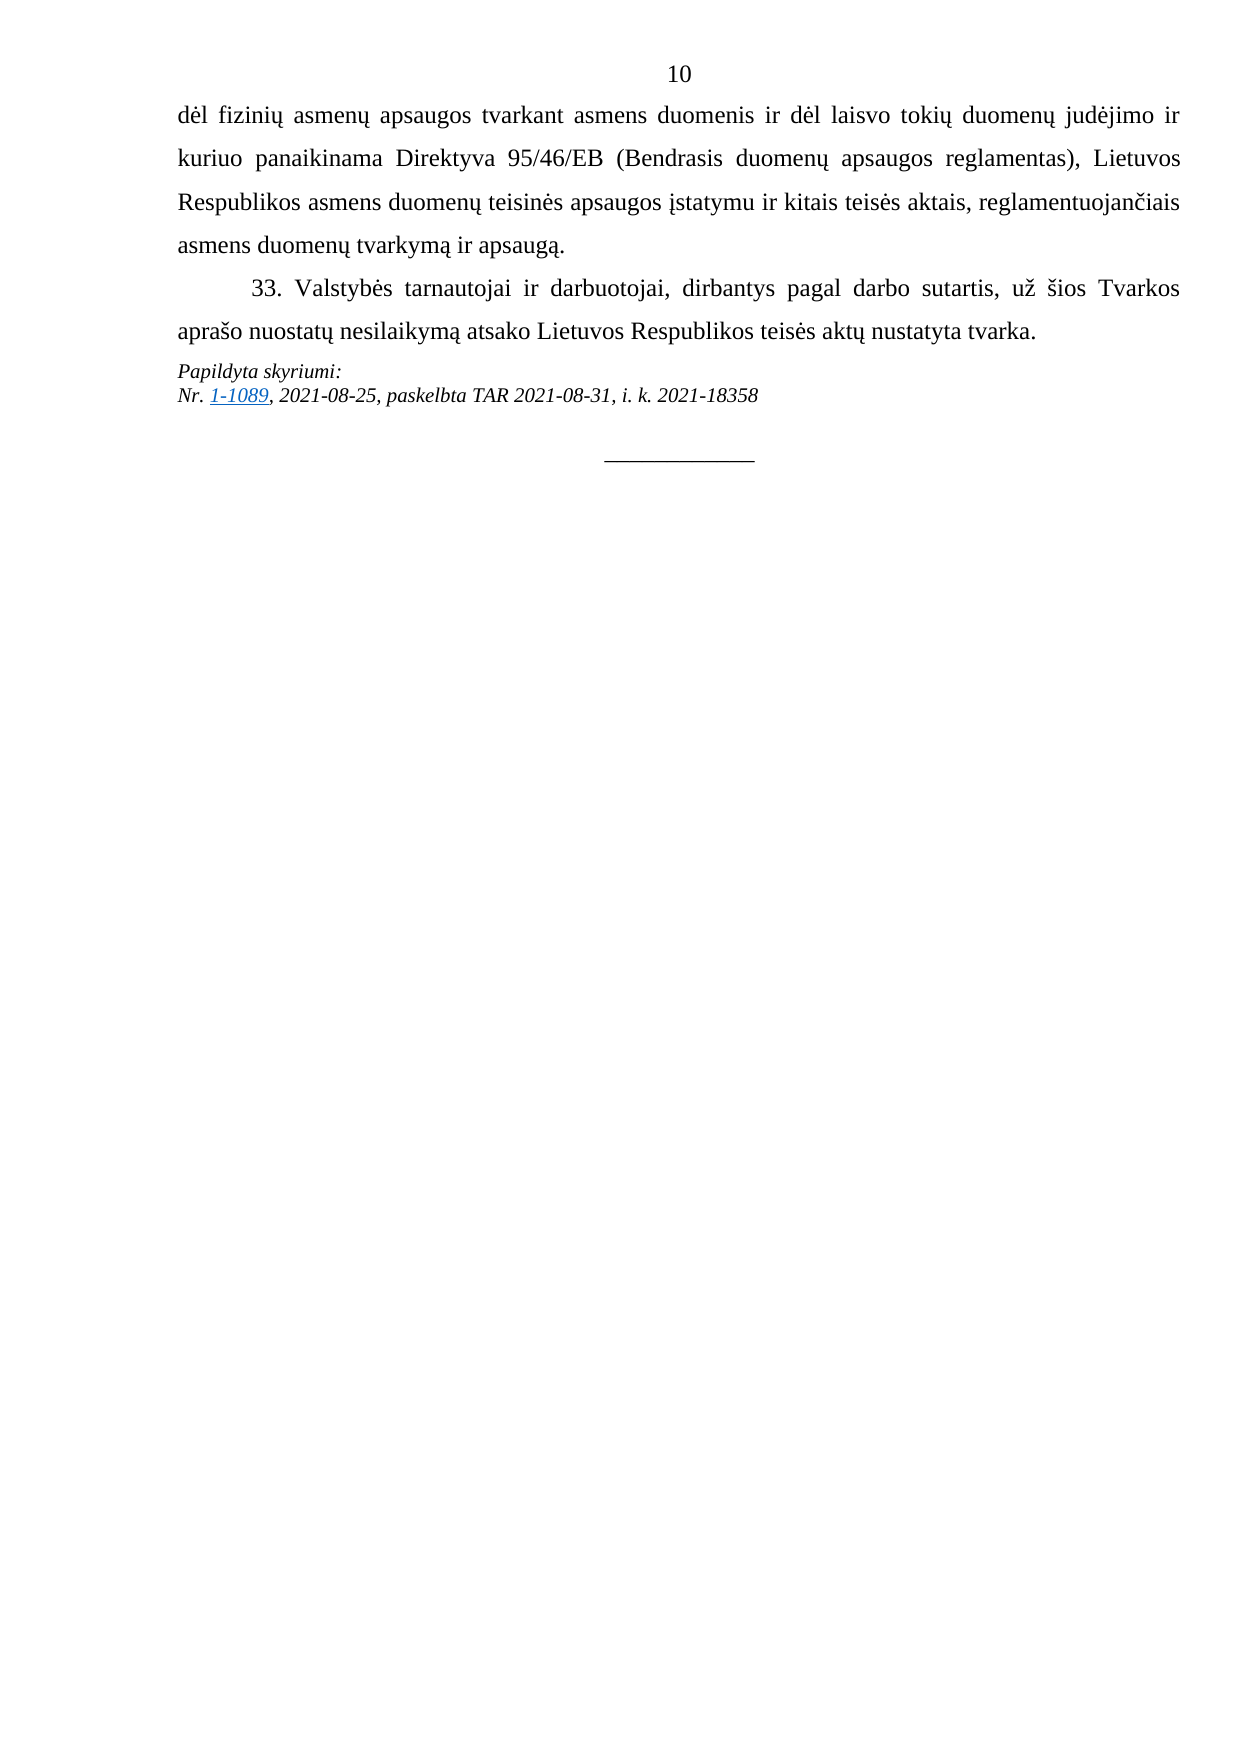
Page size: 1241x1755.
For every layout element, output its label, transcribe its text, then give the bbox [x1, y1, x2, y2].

text Nr. 1-1089, 2021-08-25, paskelbta TAR 2021-08-31, i. k. 2021-18358 [177, 383, 1181, 407]
text ____________ [177, 436, 1181, 465]
text dėl fizinių asmenų apsaugos tvarkant asmens duomenis ir dėl laisvo tokių duomenų judėjimo ir kuriuo panaikinama Direktyva 95/46/EB (Bendrasis duomenų apsaugos reglamentas), Lietuvos Respublikos asmens duomenų teisinės apsaugos įstatymu ir kitais teisės aktais, reglamentuojančiais asmens duomenų tvarkymą ir apsaugą. [177, 100, 1181, 258]
text Papildyta skyriumi: [177, 359, 1181, 383]
text 33. Valstybės tarnautojai ir darbuotojai, dirbantys pagal darbo sutartis, už šios Tvarkos aprašo nuostatų nesilaikymą atsako Lietuvos Respublikos teisės aktų nustatyta tvarka. [177, 273, 1181, 345]
